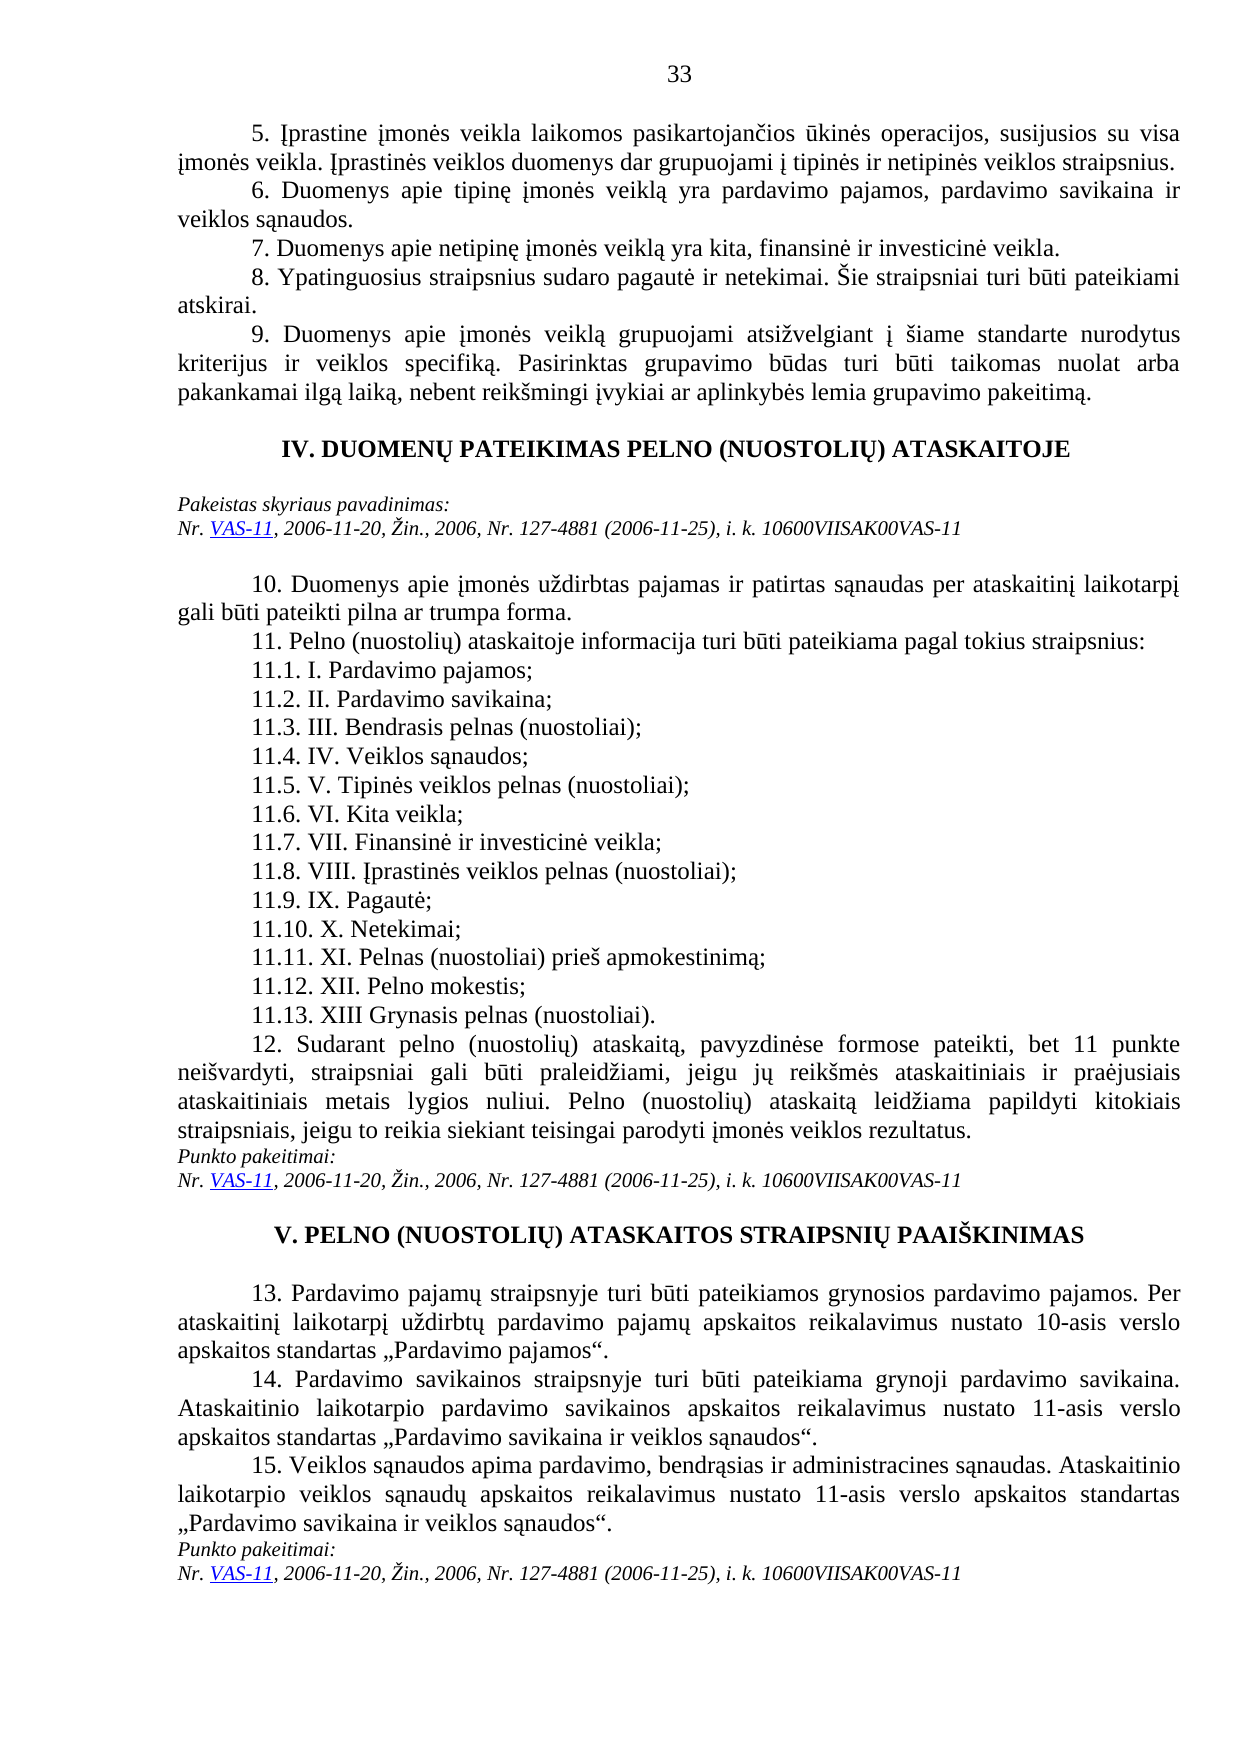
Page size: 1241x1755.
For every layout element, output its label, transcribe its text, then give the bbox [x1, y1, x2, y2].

text IV. DUOMENŲ PATEIKIMAS PELNO (NUOSTOLIŲ) ATASKAITOJE [177, 434, 1181, 463]
text 11.3. III. Bendrasis pelnas (nuostoliai); [177, 712, 1181, 741]
text Punkto pakeitimai: [177, 1537, 1181, 1561]
text 8. Ypatinguosius straipsnius sudaro pagautė ir netekimai. Šie straipsniai turi būti pateikiami atskirai. [177, 262, 1181, 319]
text 11.6. VI. Kita veikla; [177, 799, 1181, 827]
text 11. Pelno (nuostolių) ataskaitoje informacija turi būti pateikiama pagal tokius straipsnius: [177, 626, 1181, 655]
text 6. Duomenys apie tipinę įmonės veiklą yra pardavimo pajamos, pardavimo savikaina ir veiklos sąnaudos. [177, 176, 1181, 233]
text 15. Veiklos sąnaudos apima pardavimo, bendrąsias ir administracines sąnaudas. Ataskaitinio laikotarpio veiklos sąnaudų apskaitos reikalavimus nustato 11-asis verslo apskaitos standartas „Pardavimo savikaina ir veiklos sąnaudos“. [177, 1451, 1181, 1537]
text 11.7. VII. Finansinė ir investicinė veikla; [177, 827, 1181, 856]
text 11.5. V. Tipinės veiklos pelnas (nuostoliai); [177, 770, 1181, 799]
text 14. Pardavimo savikainos straipsnyje turi būti pateikiama grynoji pardavimo savikaina. Ataskaitinio laikotarpio pardavimo savikainos apskaitos reikalavimus nustato 11-asis verslo apskaitos standartas „Pardavimo savikaina ir veiklos sąnaudos“. [177, 1364, 1181, 1451]
text 11.8. VIII. Įprastinės veiklos pelnas (nuostoliai); [177, 856, 1181, 885]
text 12. Sudarant pelno (nuostolių) ataskaitą, pavyzdinėse formose pateikti, bet 11 punkte neišvardyti, straipsniai gali būti praleidžiami, jeigu jų reikšmės ataskaitiniais ir praėjusiais ataskaitiniais metais lygios nuliui. Pelno (nuostolių) ataskaitą leidžiama papildyti kitokiais straipsniais, jeigu to reikia siekiant teisingai parodyti įmonės veiklos rezultatus. [177, 1029, 1181, 1144]
text 11.1. I. Pardavimo pajamos; [177, 655, 1181, 684]
text Nr. VAS-11, 2006-11-20, Žin., 2006, Nr. 127-4881 (2006-11-25), i. k. 10600VIISAK00VAS-11 [177, 1168, 1181, 1192]
text Nr. VAS-11, 2006-11-20, Žin., 2006, Nr. 127-4881 (2006-11-25), i. k. 10600VIISAK00VAS-11 [177, 516, 1181, 540]
text 5. Įprastine įmonės veikla laikomos pasikartojančios ūkinės operacijos, susijusios su visa įmonės veikla. Įprastinės veiklos duomenys dar grupuojami į tipinės ir netipinės veiklos straipsnius. [177, 118, 1181, 176]
text 11.13. XIII Grynasis pelnas (nuostoliai). [177, 1000, 1181, 1029]
text 11.4. IV. Veiklos sąnaudos; [177, 741, 1181, 770]
text 11.2. II. Pardavimo savikaina; [177, 684, 1181, 712]
text 10. Duomenys apie įmonės uždirbtas pajamas ir patirtas sąnaudas per ataskaitinį laikotarpį gali būti pateikti pilna ar trumpa forma. [177, 569, 1181, 626]
text 13. Pardavimo pajamų straipsnyje turi būti pateikiamos grynosios pardavimo pajamos. Per ataskaitinį laikotarpį uždirbtų pardavimo pajamų apskaitos reikalavimus nustato 10-asis verslo apskaitos standartas „Pardavimo pajamos“. [177, 1278, 1181, 1364]
text 11.10. X. Netekimai; [177, 914, 1181, 942]
text Pakeistas skyriaus pavadinimas: [177, 492, 1181, 516]
text 7. Duomenys apie netipinę įmonės veiklą yra kita, finansinė ir investicinė veikla. [177, 233, 1181, 262]
text Nr. VAS-11, 2006-11-20, Žin., 2006, Nr. 127-4881 (2006-11-25), i. k. 10600VIISAK00VAS-11 [177, 1561, 1181, 1585]
text 9. Duomenys apie įmonės veiklą grupuojami atsižvelgiant į šiame standarte nurodytus kriterijus ir veiklos specifiką. Pasirinktas grupavimo būdas turi būti taikomas nuolat arba pakankamai ilgą laiką, nebent reikšmingi įvykiai ar aplinkybės lemia grupavimo pakeitimą. [177, 319, 1181, 406]
text 11.12. XII. Pelno mokestis; [177, 971, 1181, 1000]
text Punkto pakeitimai: [177, 1144, 1181, 1168]
text 11.9. IX. Pagautė; [177, 885, 1181, 914]
text V. PELNO (NUOSTOLIŲ) ATASKAITOS STRAIPSNIŲ PAAIŠKINIMAS [177, 1221, 1181, 1249]
text 11.11. XI. Pelnas (nuostoliai) prieš apmokestinimą; [177, 942, 1181, 971]
